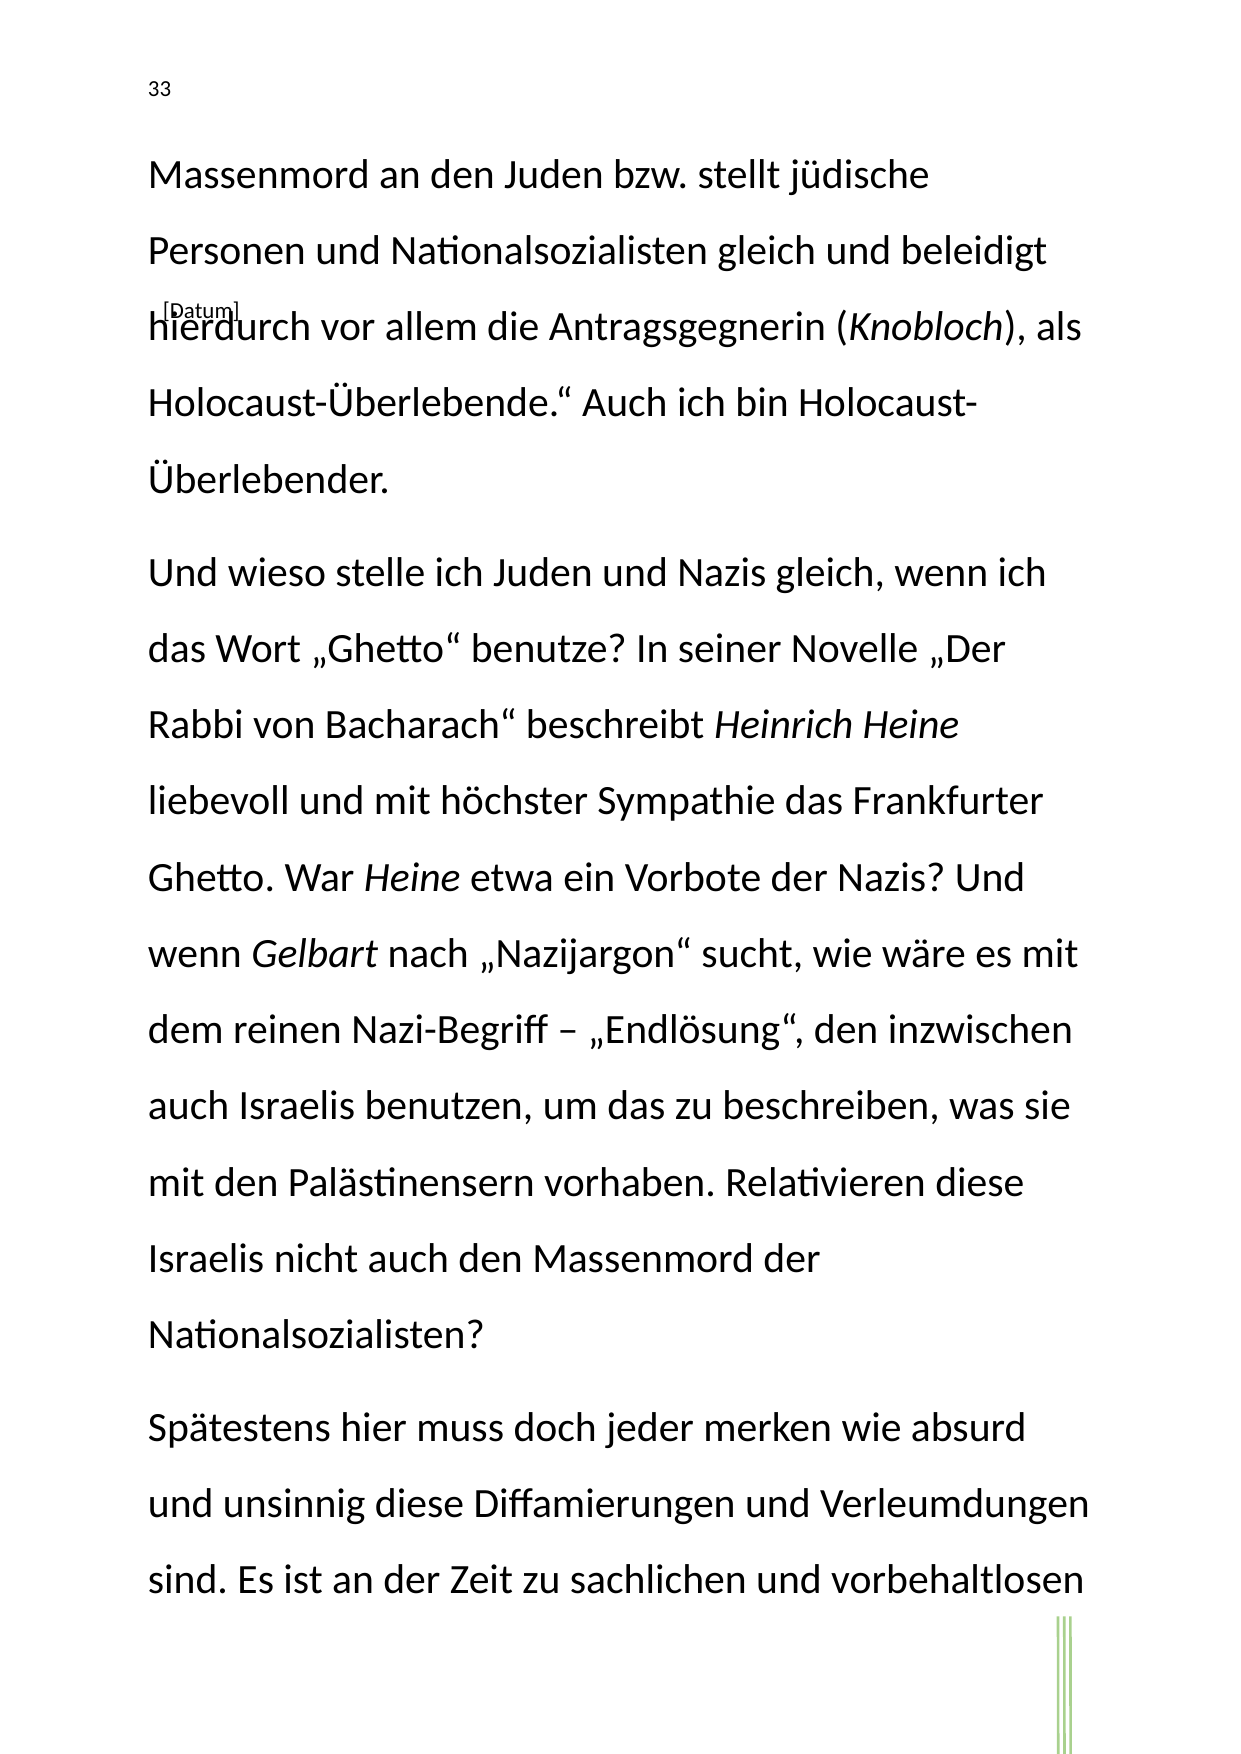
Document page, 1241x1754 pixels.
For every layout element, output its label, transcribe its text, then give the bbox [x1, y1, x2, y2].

text Spätestens hier muss doch jeder merken wie absurd und unsinnig diese Diffamierungen und Verleumdungen sind. Es ist an der Zeit zu sachlichen und vorbehaltlosen [148, 1401, 1093, 1604]
text Massenmord an den Juden bzw. stellt jüdische Personen und Nationalsozialisten gleich und beleidigt hierdurch vor allem die Antragsgegnerin (Knobloch), als Holocaust-Überlebende.“ Auch ich bin Holocaust-Überlebender. [148, 148, 1093, 503]
text Und wieso stelle ich Juden und Nazis gleich, wenn ich das Wort „Ghetto“ benutze? In seiner Novelle „Der Rabbi von Bacharach“ beschreibt Heinrich Heine liebevoll und mit höchster Sympathie das Frankfurter Ghetto. War Heine etwa ein Vorbote der Nazis? Und wenn Gelbart nach „Nazijargon“ sucht, wie wäre es mit dem reinen Nazi-Begriff – „Endlösung“, den inzwischen auch Israelis benutzen, um das zu beschreiben, was sie mit den Palästinensern vorhaben. Relativieren diese Israelis nicht auch den Massenmord der Nationalsozialisten? [148, 546, 1093, 1359]
